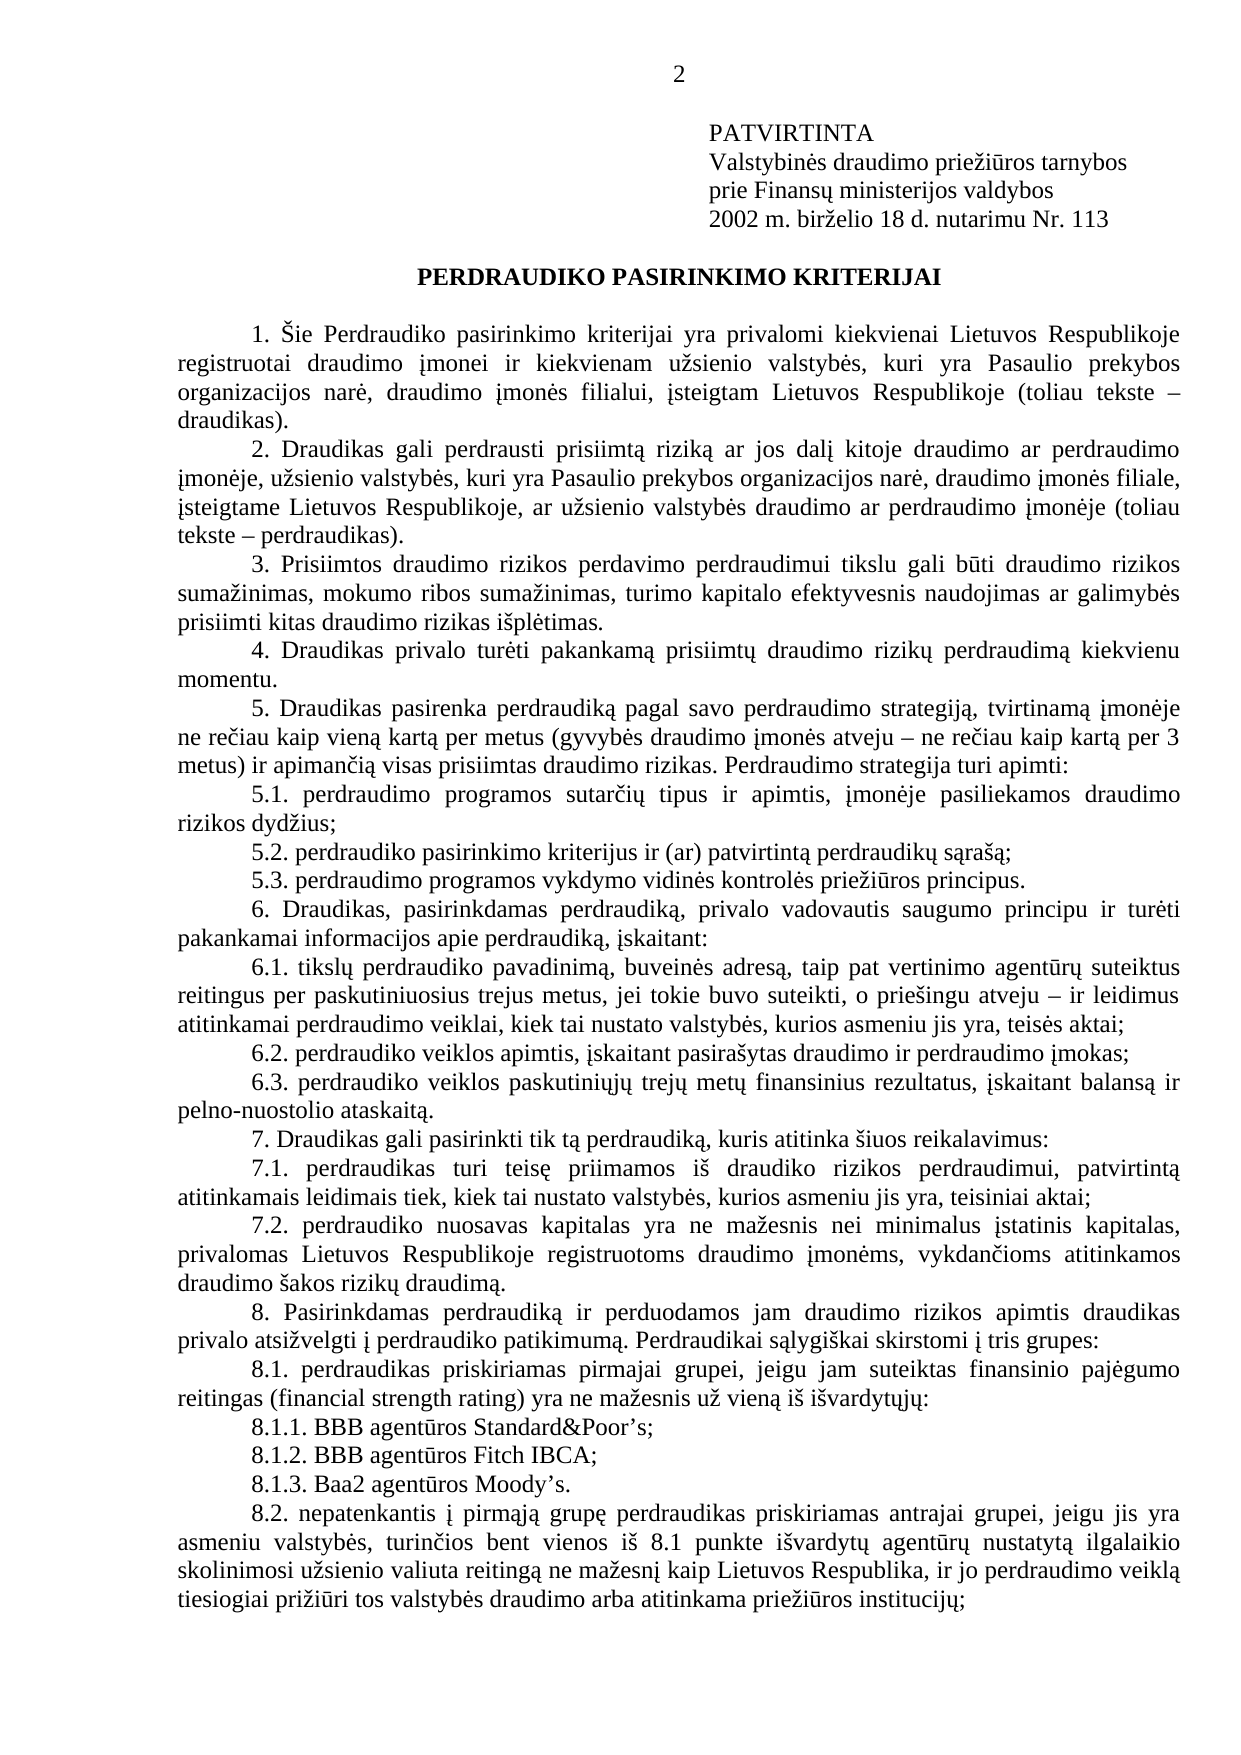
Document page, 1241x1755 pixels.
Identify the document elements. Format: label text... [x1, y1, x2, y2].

text 7.2. perdraudiko nuosavas kapitalas yra ne mažesnis nei minimalus įstatinis kapitalas, privalomas Lietuvos Respublikoje registruotoms draudimo įmonėms, vykdančioms atitinkamos draudimo šakos rizikų draudimą. [177, 1211, 1181, 1297]
text 8.1.1. BBB agentūros Standard&Poor’s; [177, 1412, 1181, 1441]
text PATVIRTINTA [709, 118, 1181, 147]
text 6.3. perdraudiko veiklos paskutiniųjų trejų metų finansinius rezultatus, įskaitant balansą ir pelno-nuostolio ataskaitą. [177, 1067, 1181, 1124]
text 4. Draudikas privalo turėti pakankamą prisiimtų draudimo rizikų perdraudimą kiekvienu momentu. [177, 636, 1181, 693]
text 6.1. tikslų perdraudiko pavadinimą, buveinės adresą, taip pat vertinimo agentūrų suteiktus reitingus per paskutiniuosius trejus metus, jei tokie buvo suteikti, o priešingu atveju – ir leidimus atitinkamai perdraudimo veiklai, kiek tai nustato valstybės, kurios asmeniu jis yra, teisės aktai; [177, 952, 1181, 1038]
text 5.2. perdraudiko pasirinkimo kriterijus ir (ar) patvirtintą perdraudikų sąrašą; [177, 837, 1181, 866]
text 1. Šie Perdraudiko pasirinkimo kriterijai yra privalomi kiekvienai Lietuvos Respublikoje registruotai draudimo įmonei ir kiekvienam užsienio valstybės, kuri yra Pasaulio prekybos organizacijos narė, draudimo įmonės filialui, įsteigtam Lietuvos Respublikoje (toliau tekste – draudikas). [177, 319, 1181, 434]
text 2002 m. birželio 18 d. nutarimu Nr. 113 [177, 204, 1181, 233]
text 8. Pasirinkdamas perdraudiką ir perduodamos jam draudimo rizikos apimtis draudikas privalo atsižvelgti į perdraudiko patikimumą. Perdraudikai sąlygiškai skirstomi į tris grupes: [177, 1297, 1181, 1354]
text 6. Draudikas, pasirinkdamas perdraudiką, privalo vadovautis saugumo principu ir turėti pakankamai informacijos apie perdraudiką, įskaitant: [177, 894, 1181, 952]
text Perdraudiko pasirinkimo KRITERIJAI [177, 262, 1181, 291]
text 5. Draudikas pasirenka perdraudiką pagal savo perdraudimo strategiją, tvirtinamą įmonėje ne rečiau kaip vieną kartą per metus (gyvybės draudimo įmonės atveju – ne rečiau kaip kartą per 3 metus) ir apimančią visas prisiimtas draudimo rizikas. Perdraudimo strategija turi apimti: [177, 693, 1181, 779]
text 8.2. nepatenkantis į pirmąją grupę perdraudikas priskiriamas antrajai grupei, jeigu jis yra asmeniu valstybės, turinčios bent vienos iš 8.1 punkte išvardytų agentūrų nustatytą ilgalaikio skolinimosi užsienio valiuta reitingą ne mažesnį kaip Lietuvos Respublika, ir jo perdraudimo veiklą tiesiogiai prižiūri tos valstybės draudimo arba atitinkama priežiūros institucijų; [177, 1498, 1181, 1613]
text 5.3. perdraudimo programos vykdymo vidinės kontrolės priežiūros principus. [177, 866, 1181, 894]
text 3. Prisiimtos draudimo rizikos perdavimo perdraudimui tikslu gali būti draudimo rizikos sumažinimas, mokumo ribos sumažinimas, turimo kapitalo efektyvesnis naudojimas ar galimybės prisiimti kitas draudimo rizikas išplėtimas. [177, 549, 1181, 636]
text 7.1. perdraudikas turi teisę priimamos iš draudiko rizikos perdraudimui, patvirtintą atitinkamais leidimais tiek, kiek tai nustato valstybės, kurios asmeniu jis yra, teisiniai aktai; [177, 1153, 1181, 1211]
text 2. Draudikas gali perdrausti prisiimtą riziką ar jos dalį kitoje draudimo ar perdraudimo įmonėje, užsienio valstybės, kuri yra Pasaulio prekybos organizacijos narė, draudimo įmonės filiale, įsteigtame Lietuvos Respublikoje, ar užsienio valstybės draudimo ar perdraudimo įmonėje (toliau tekste – perdraudikas). [177, 434, 1181, 549]
text 5.1. perdraudimo programos sutarčių tipus ir apimtis, įmonėje pasiliekamos draudimo rizikos dydžius; [177, 779, 1181, 837]
text 8.1. perdraudikas priskiriamas pirmajai grupei, jeigu jam suteiktas finansinio pajėgumo reitingas (financial strength rating) yra ne mažesnis už vieną iš išvardytųjų: [177, 1354, 1181, 1412]
text Valstybinės draudimo priežiūros tarnybos [177, 147, 1181, 176]
text 7. Draudikas gali pasirinkti tik tą perdraudiką, kuris atitinka šiuos reikalavimus: [177, 1124, 1181, 1153]
text 8.1.3. Baa2 agentūros Moody’s. [177, 1469, 1181, 1498]
text 6.2. perdraudiko veiklos apimtis, įskaitant pasirašytas draudimo ir perdraudimo įmokas; [177, 1038, 1181, 1067]
text 8.1.2. BBB agentūros Fitch IBCA; [177, 1441, 1181, 1469]
text prie Finansų ministerijos valdybos [177, 176, 1181, 204]
